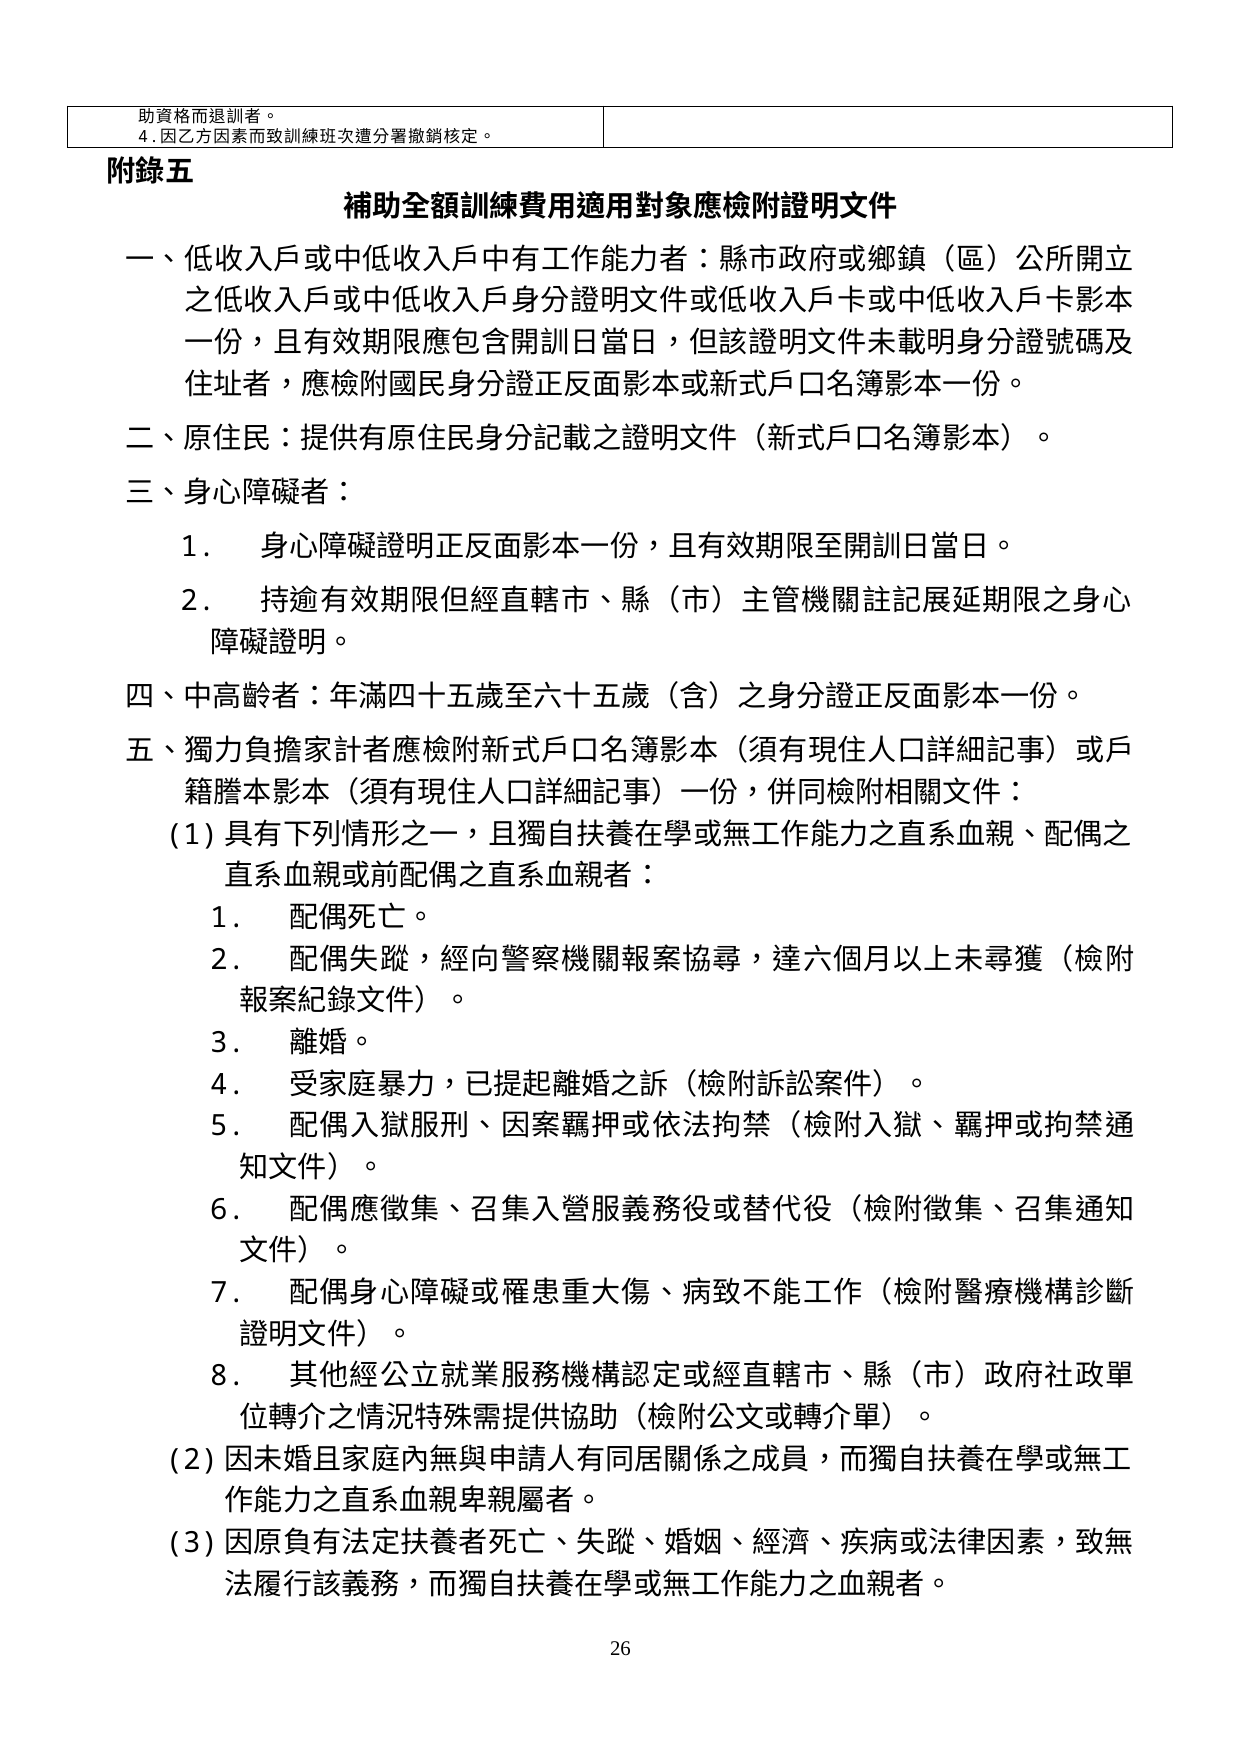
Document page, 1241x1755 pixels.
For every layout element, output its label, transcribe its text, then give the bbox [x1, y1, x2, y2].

table_header [604, 107, 1172, 147]
list 受家庭暴力，已提起離婚之訴（檢附訴訟案件）。 [210, 1061, 1134, 1102]
list 具有下列情形之一，且獨自扶養在學或無工作能力之直系血親、配偶之直系血親或前配偶之直系血親者： [165, 811, 1134, 894]
text 三、身心障礙者： [125, 469, 1134, 511]
list 因未婚且家庭內無與申請人有同居關係之成員，而獨自扶養在學或無工作能力之直系血親卑親屬者。 [165, 1436, 1134, 1519]
list 身心障礙證明正反面影本一份，且有效期限至開訓日當日。 [180, 523, 1134, 565]
text 一、低收入戶或中低收入戶中有工作能力者：縣市政府或鄉鎮（區）公所開立之低收入戶或中低收入戶身分證明文件或低收入戶卡或中低收入戶卡影本一份，且有效期限應包含開訓日當日，但該證明文件未載明身分證號碼及住址者，應檢附國民身分證正反面影本或新式戶口名簿影本一份。 [125, 236, 1134, 402]
list 因原負有法定扶養者死亡、失蹤、婚姻、經濟、疾病或法律因素，致無法履行該義務，而獨自扶養在學或無工作能力之血親者。 [165, 1519, 1134, 1602]
list 配偶入獄服刑、因案羈押或依法拘禁（檢附入獄、羈押或拘禁通知文件）。 [210, 1102, 1134, 1186]
text 五、獨力負擔家計者應檢附新式戶口名簿影本（須有現住人口詳細記事）或戶籍謄本影本（須有現住人口詳細記事）一份，併同檢附相關文件： [125, 727, 1134, 811]
list 持逾有效期限但經直轄市、縣（市）主管機關註記展延期限之身心障礙證明。 [180, 577, 1134, 661]
text 補助全額訓練費用適用對象應檢附證明文件 [106, 190, 1134, 223]
text 二、原住民：提供有原住民身分記載之證明文件（新式戶口名簿影本）。 [125, 415, 1134, 457]
list 其他經公立就業服務機構認定或經直轄市、縣（市）政府社政單位轉介之情況特殊需提供協助（檢附公文或轉介單）。 [210, 1352, 1134, 1436]
list 配偶失蹤，經向警察機關報案協尋，達六個月以上未尋獲（檢附報案紀錄文件）。 [210, 936, 1134, 1019]
list 配偶死亡。 [210, 894, 1134, 936]
text 附錄五 [106, 148, 1134, 190]
table_header 助資格而退訓者。 4.因乙方因素而致訓練班次遭分署撤銷核定。 [68, 107, 603, 147]
list 配偶身心障礙或罹患重大傷、病致不能工作（檢附醫療機構診斷證明文件）。 [210, 1269, 1134, 1352]
text 四、中高齡者：年滿四十五歲至六十五歲（含）之身分證正反面影本一份。 [125, 673, 1134, 715]
list 配偶應徵集、召集入營服義務役或替代役（檢附徵集、召集通知文件）。 [210, 1186, 1134, 1269]
list 離婚。 [210, 1019, 1134, 1061]
